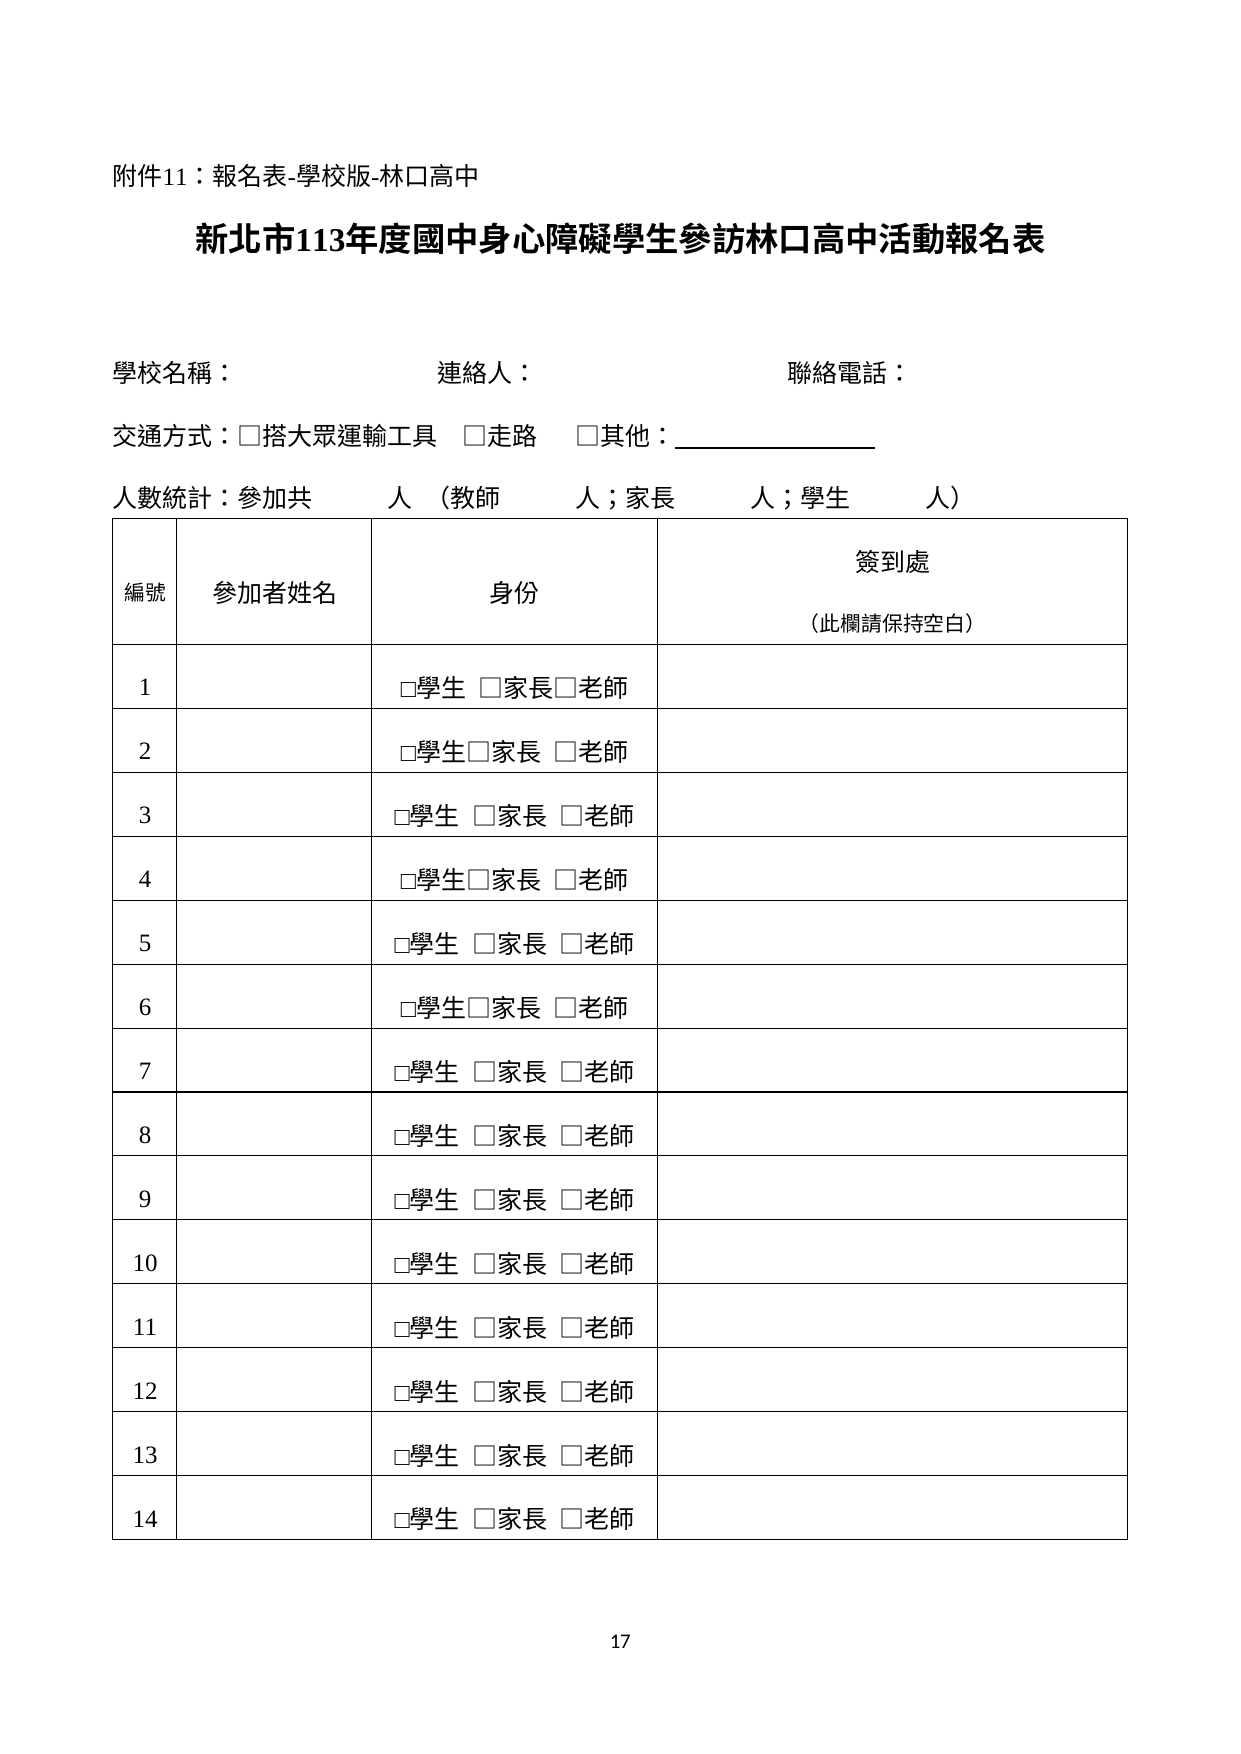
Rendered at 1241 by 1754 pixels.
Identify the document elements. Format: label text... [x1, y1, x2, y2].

table_cell [177, 773, 371, 836]
table_cell [177, 1476, 371, 1539]
table_cell 1 [113, 645, 176, 708]
text 學校名稱： 連絡人： 聯絡電話： [112, 330, 1128, 393]
table_header 簽到處 （此欄請保持空白） [658, 519, 1127, 644]
table_cell 14 [113, 1476, 176, 1539]
table_cell [177, 965, 371, 1027]
table_cell 7 [113, 1029, 176, 1091]
table_cell □學生 □家長 □老師 [372, 1476, 657, 1539]
table_cell 12 [113, 1348, 176, 1411]
table_cell 11 [113, 1284, 176, 1347]
table_cell 13 [113, 1412, 176, 1475]
table_cell [658, 1412, 1127, 1475]
table_cell [177, 837, 371, 899]
table_cell [177, 1284, 371, 1347]
table_header 編號 [113, 519, 176, 644]
table_cell [177, 1093, 371, 1155]
table_cell [658, 1476, 1127, 1539]
table_cell [177, 645, 371, 708]
table_cell □學生□家長 □老師 [372, 837, 657, 899]
table_cell □學生□家長 □老師 [372, 965, 657, 1027]
table_cell [177, 1156, 371, 1219]
table_cell [658, 1093, 1127, 1155]
text 新北市113年度國中身心障礙學生參訪林口高中活動報名表 [112, 195, 1128, 258]
table_cell □學生 □家長 □老師 [372, 901, 657, 963]
table_cell [177, 1029, 371, 1091]
table_cell □學生 □家長 □老師 [372, 1156, 657, 1219]
table_cell □學生 □家長□老師 [372, 645, 657, 708]
table_cell □學生 □家長 □老師 [372, 1412, 657, 1475]
table_cell □學生 □家長 □老師 [372, 1348, 657, 1411]
table_cell □學生 □家長 □老師 [372, 1220, 657, 1283]
table_cell 8 [113, 1093, 176, 1155]
table_cell 4 [113, 837, 176, 899]
table_cell [658, 965, 1127, 1027]
table_header 身份 [372, 519, 657, 644]
table_cell [177, 1220, 371, 1283]
table_cell □學生 □家長 □老師 [372, 1029, 657, 1091]
table_cell □學生 □家長 □老師 [372, 773, 657, 836]
table_cell [177, 1412, 371, 1475]
table_cell 3 [113, 773, 176, 836]
table_cell 5 [113, 901, 176, 963]
table_cell [658, 1348, 1127, 1411]
table_cell [658, 645, 1127, 708]
table_cell [658, 1156, 1127, 1219]
table_cell 2 [113, 709, 176, 772]
table_cell [658, 1029, 1127, 1091]
table_cell [658, 773, 1127, 836]
table_cell [658, 837, 1127, 899]
table_cell □學生 □家長 □老師 [372, 1093, 657, 1155]
table_cell [658, 901, 1127, 963]
table_header 參加者姓名 [177, 519, 371, 644]
table_cell □學生□家長 □老師 [372, 709, 657, 772]
table_cell [177, 1348, 371, 1411]
text 附件11：報名表-學校版-林口高中 [112, 133, 1128, 195]
table_cell [658, 1284, 1127, 1347]
table_cell 9 [113, 1156, 176, 1219]
table_cell 6 [113, 965, 176, 1027]
table_cell [177, 901, 371, 963]
text 交通方式：□搭大眾運輸工具 □走路 □其他： [112, 393, 1128, 455]
table_cell [658, 1220, 1127, 1283]
table_cell □學生 □家長 □老師 [372, 1284, 657, 1347]
table_cell [658, 709, 1127, 772]
text 人數統計：參加共 人 （教師 人；家長 人；學生 人） [112, 455, 1128, 518]
table_cell [177, 709, 371, 772]
table_cell 10 [113, 1220, 176, 1283]
